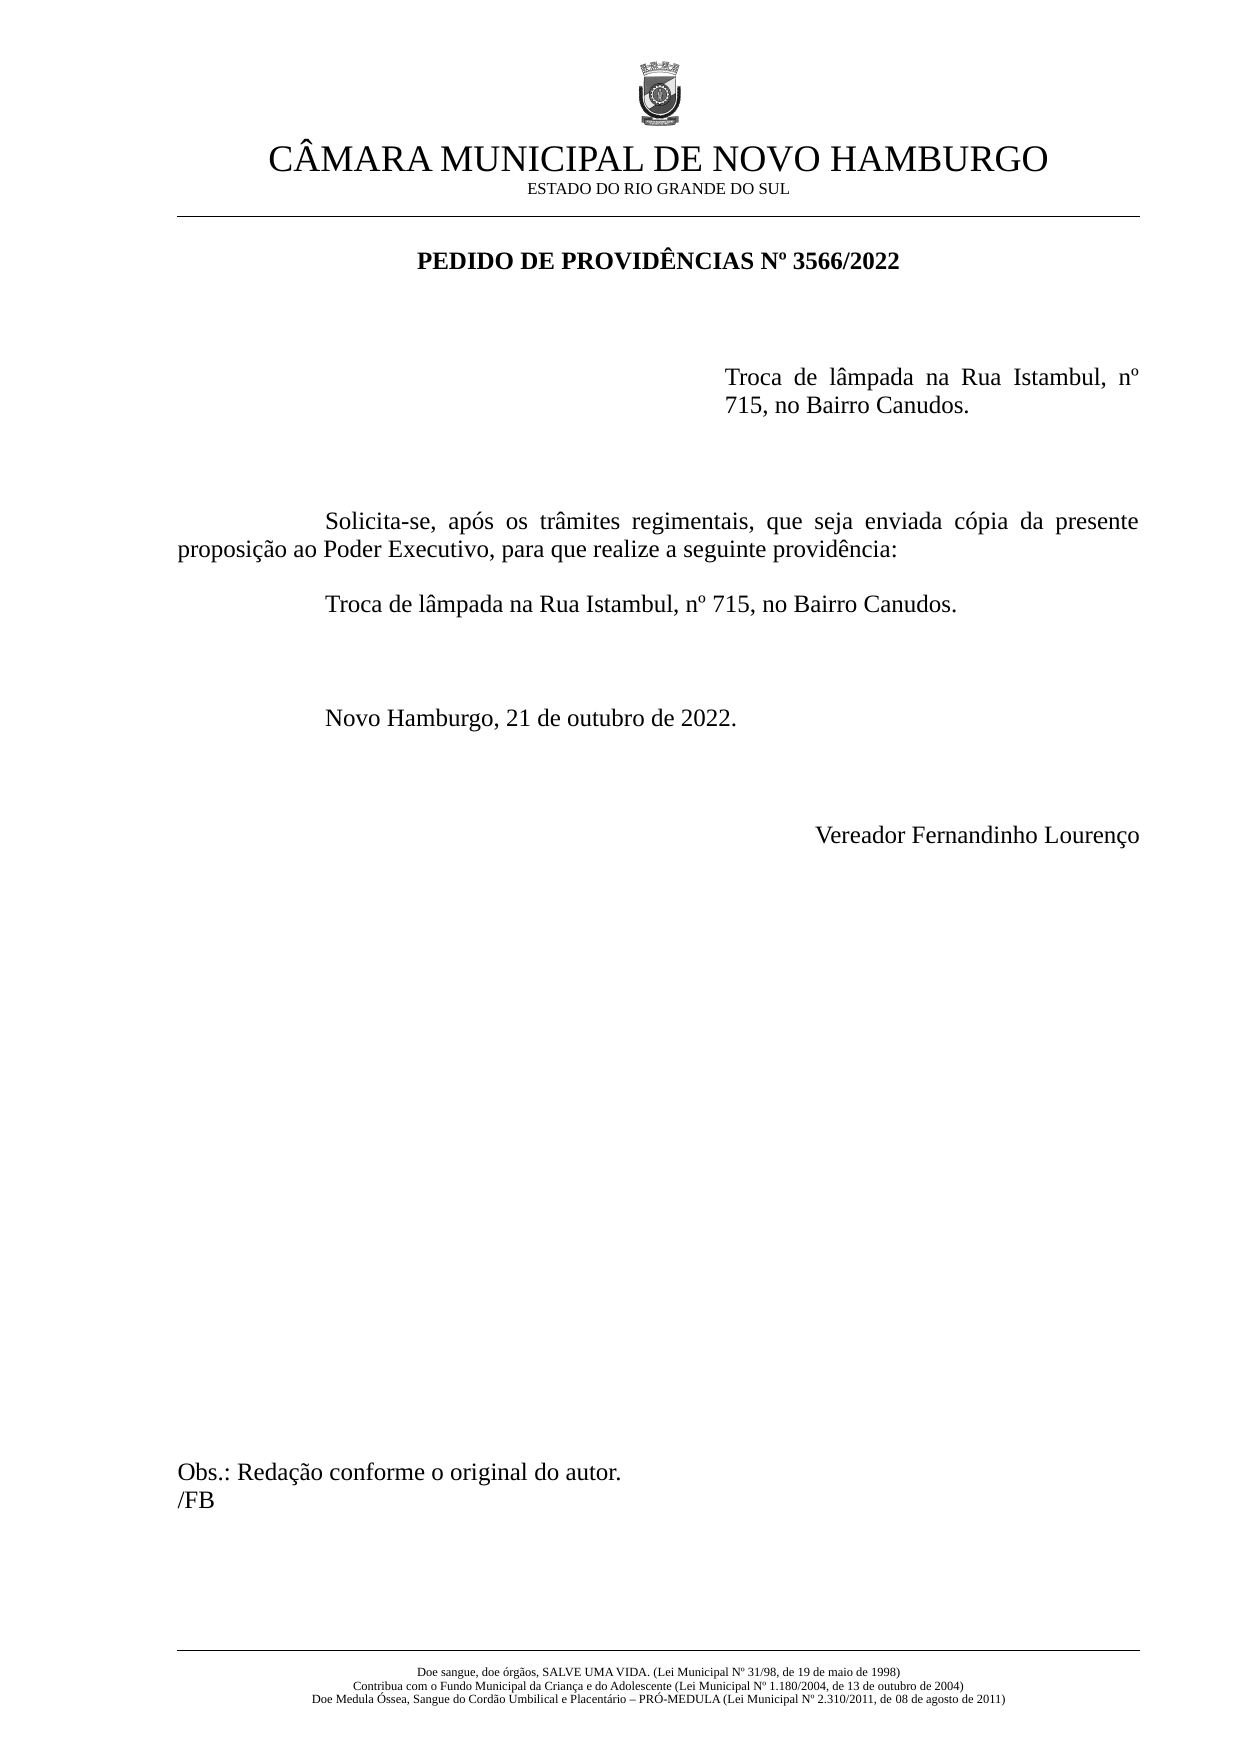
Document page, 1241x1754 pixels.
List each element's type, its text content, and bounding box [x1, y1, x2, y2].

text /FB [177, 1486, 1140, 1513]
list Troca de lâmpada na Rua Istambul, nº 715, no Bairro Canudos. [177, 590, 1140, 618]
text PEDIDO DE PROVIDÊNCIAS Nº 3566/2022 [177, 247, 1140, 274]
text Solicita-se, após os trâmites regimentais, que seja enviada cópia da presente proposição ao Poder Executivo, para que realize a seguinte providência: [177, 507, 1140, 562]
text Novo Hamburgo, 21 de outubro de 2022. [177, 704, 1140, 732]
text Obs.: Redação conforme o original do autor. [177, 1458, 1140, 1486]
list Troca de lâmpada na Rua Istambul, nº 715, no Bairro Canudos. [687, 363, 1140, 418]
text Vereador Fernandinho Lourenço [649, 821, 1140, 848]
